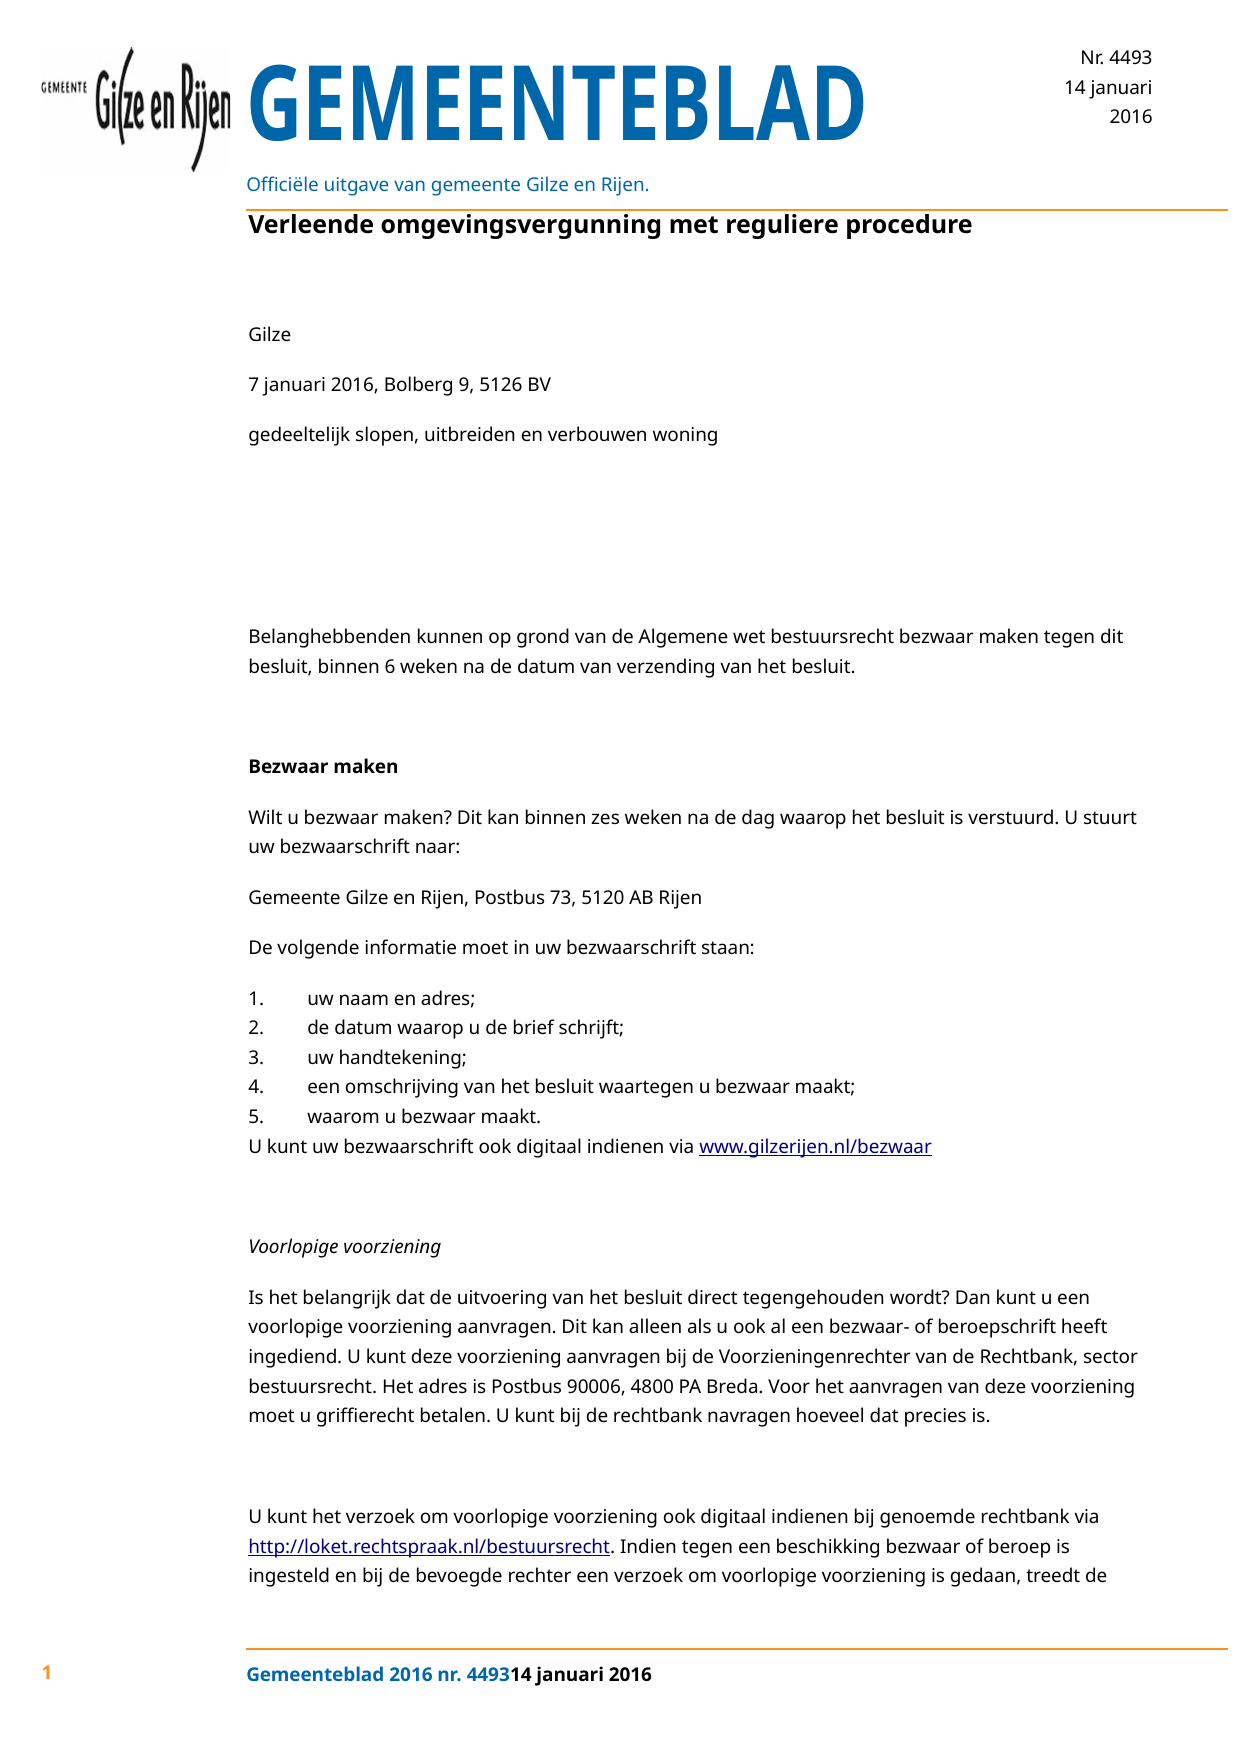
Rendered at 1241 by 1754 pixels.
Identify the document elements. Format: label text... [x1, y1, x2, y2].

text Voorlopige voorziening [248, 1234, 1152, 1259]
picture [41, 47, 231, 172]
list uw naam en adres; [248, 985, 1152, 1011]
text Belanghebbenden kunnen op grond van de Algemene wet bestuursrecht bezwaar maken tegen dit besluit, binnen 6 weken na de datum van verzending van het besluit. [248, 623, 1152, 678]
list een omschrijving van het besluit waartegen u bezwaar maakt; [248, 1074, 1152, 1099]
text Wilt u bezwaar maken? Dit kan binnen zes weken na de dag waarop het besluit is verstuurd. U stuurt uw bezwaarschrift naar: [248, 804, 1152, 859]
text U kunt het verzoek om voorlopige voorziening ook digitaal indienen bij genoemde rechtbank via http://loket.rechtspraak.nl/bestuursrecht. Indien tegen een beschikking bezwaar of beroep is ingesteld en bij de bevoegde rechter een verzoek om voorlopige voorziening is gedaan, treedt de [248, 1503, 1152, 1588]
text 7 januari 2016, Bolberg 9, 5126 BV [248, 371, 1152, 397]
text Bezwaar maken [248, 754, 1152, 779]
text De volgende informatie moet in uw bezwaarschrift staan: [248, 934, 1152, 960]
list uw handtekening; [248, 1044, 1152, 1070]
text gedeeltelijk slopen, uitbreiden en verbouwen woning [248, 422, 1152, 447]
text Gemeente Gilze en Rijen, Postbus 73, 5120 AB Rijen [248, 884, 1152, 910]
list waarom u bezwaar maakt. [248, 1103, 1152, 1129]
text U kunt uw bezwaarschrift ook digitaal indienen via www.gilzerijen.nl/bezwaar [248, 1133, 1152, 1158]
text Verleende omgevingsvergunning met reguliere procedure [248, 211, 1152, 241]
list de datum waarop u de brief schrijft; [248, 1014, 1152, 1040]
text Is het belangrijk dat de uitvoering van het besluit direct tegengehouden wordt? Dan kunt u een voorlopige voorziening aanvragen. Dit kan alleen als u ook al een bezwaar- of beroepschrift heeft ingediend. U kunt deze voorziening aanvragen bij de Voorzieningenrechter van de Rechtbank, sector bestuursrecht. Het adres is Postbus 90006, 4800 PA Breda. Voor het aanvragen van deze voorziening moet u griffierecht betalen. U kunt bij de rechtbank navragen hoeveel dat precies is. [248, 1284, 1152, 1428]
text Gilze [248, 321, 1152, 346]
